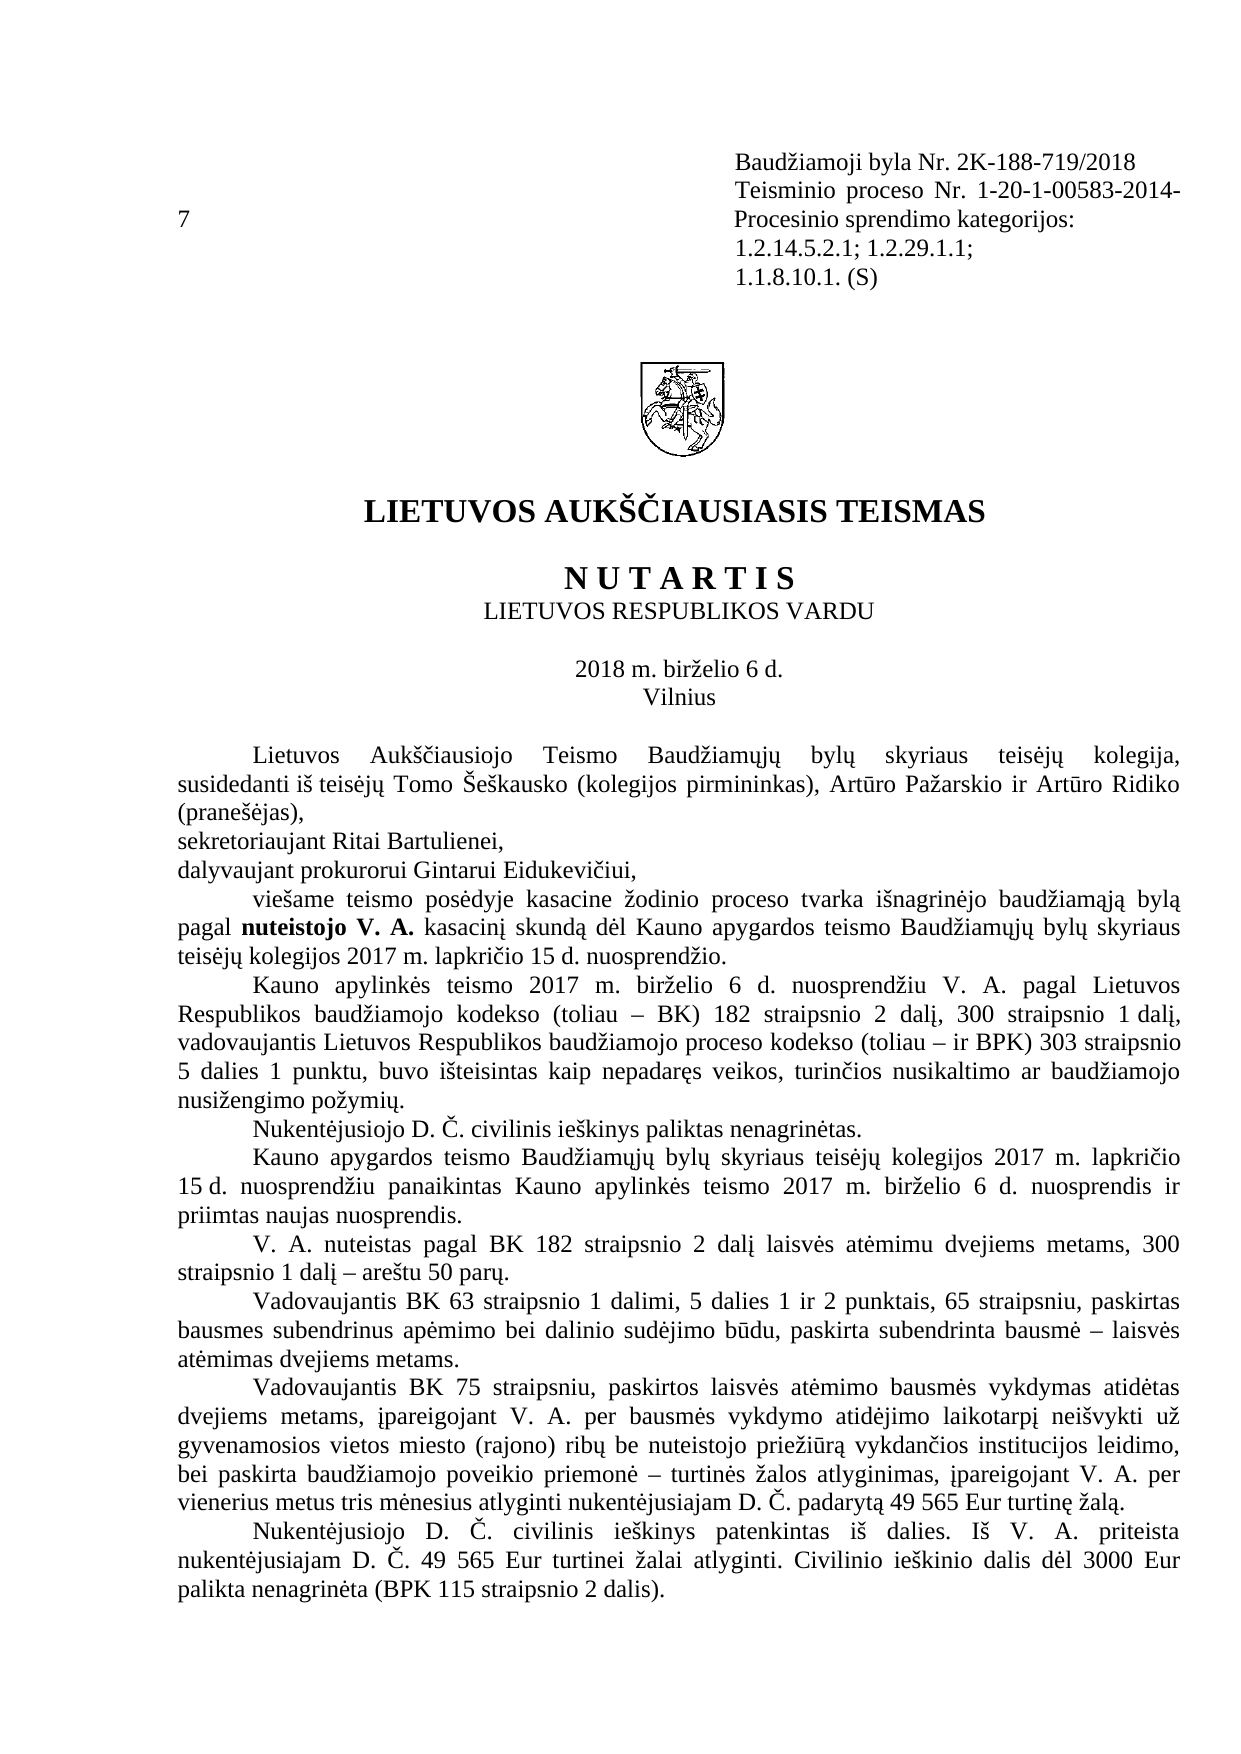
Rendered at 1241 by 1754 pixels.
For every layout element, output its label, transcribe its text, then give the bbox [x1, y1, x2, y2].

text Baudžiamoji byla Nr. 2K-188-719/2018 [177, 147, 1181, 176]
text 1.2.14.5.2.1; 1.2.29.1.1; [177, 233, 1181, 262]
text Nukentėjusiojo D. Č. civilinis ieškinys patenkintas iš dalies. Iš V. A. priteista nukentėjusiajam D. Č. 49 565 Eur turtinei žalai atlyginti. Civilinio ieškinio dalis dėl 3000 Eur palikta nenagrinėta (BPK 115 straipsnio 2 dalis). [177, 1516, 1181, 1602]
text 1.1.8.10.1. (S) [627, 262, 1181, 291]
text Nukentėjusiojo D. Č. civilinis ieškinys paliktas nenagrinėtas. [177, 1114, 1181, 1142]
text N U T A R T I S [177, 558, 1181, 596]
text Vadovaujantis BK 63 straipsnio 1 dalimi, 5 dalies 1 ir 2 punktais, 65 straipsniu, paskirtas bausmes subendrinus apėmimo bei dalinio sudėjimo būdu, paskirta subendrinta bausmė – laisvės atėmimas dvejiems metams. [177, 1286, 1181, 1372]
text V. A. nuteistas pagal BK 182 straipsnio 2 dalį laisvės atėmimu dvejiems metams, 300 straipsnio 1 dalį – areštu 50 parų. [177, 1229, 1181, 1286]
text LIETUVOS RESPUBLIKOS VARDU [177, 596, 1181, 625]
text Lietuvos Aukščiausiojo Teismo Baudžiamųjų bylų skyriaus teisėjų kolegija, susidedanti iš teisėjų Tomo Šeškausko (kolegijos pirmininkas), Artūro Pažarskio ir Artūro Ridiko (pranešėjas), [177, 740, 1181, 826]
text Vilnius [177, 682, 1181, 711]
text 2018 m. birželio 6 d. [177, 654, 1181, 682]
text LIETUVOS AUKŠČIAUSIASIS TEISMAS [177, 491, 1181, 529]
text Teisminio proceso Nr. 1-20-1-00583-2014-7 Procesinio sprendimo kategorijos: [177, 176, 1181, 233]
text dalyvaujant prokurorui Gintarui Eidukevičiui, [177, 855, 1181, 884]
text sekretoriaujant Ritai Bartulienei, [177, 826, 1181, 855]
text Vadovaujantis BK 75 straipsniu, paskirtos laisvės atėmimo bausmės vykdymas atidėtas dvejiems metams, įpareigojant V. A. per bausmės vykdymo atidėjimo laikotarpį neišvykti už gyvenamosios vietos miesto (rajono) ribų be nuteistojo priežiūrą vykdančios institucijos leidimo, bei paskirta baudžiamojo poveikio priemonė – turtinės žalos atlyginimas, įpareigojant V. A. per vienerius metus tris mėnesius atlyginti nukentėjusiajam D. Č. padarytą 49 565 Eur turtinę žalą. [177, 1372, 1181, 1516]
text viešame teismo posėdyje kasacine žodinio proceso tvarka išnagrinėjo baudžiamąją bylą pagal nuteistojo V. A. kasacinį skundą dėl Kauno apygardos teismo Baudžiamųjų bylų skyriaus teisėjų kolegijos 2017 m. lapkričio 15 d. nuosprendžio. [177, 884, 1181, 970]
text Kauno apylinkės teismo 2017 m. birželio 6 d. nuosprendžiu V. A. pagal Lietuvos Respublikos baudžiamojo kodekso (toliau – BK) 182 straipsnio 2 dalį, 300 straipsnio 1 dalį, vadovaujantis Lietuvos Respublikos baudžiamojo proceso kodekso (toliau – ir BPK) 303 straipsnio 5 dalies 1 punktu, buvo išteisintas kaip nepadaręs veikos, turinčios nusikaltimo ar baudžiamojo nusižengimo požymių. [177, 970, 1181, 1114]
text Kauno apygardos teismo Baudžiamųjų bylų skyriaus teisėjų kolegijos 2017 m. lapkričio 15 d. nuosprendžiu panaikintas Kauno apylinkės teismo 2017 m. birželio 6 d. nuosprendis ir priimtas naujas nuosprendis. [177, 1142, 1181, 1229]
